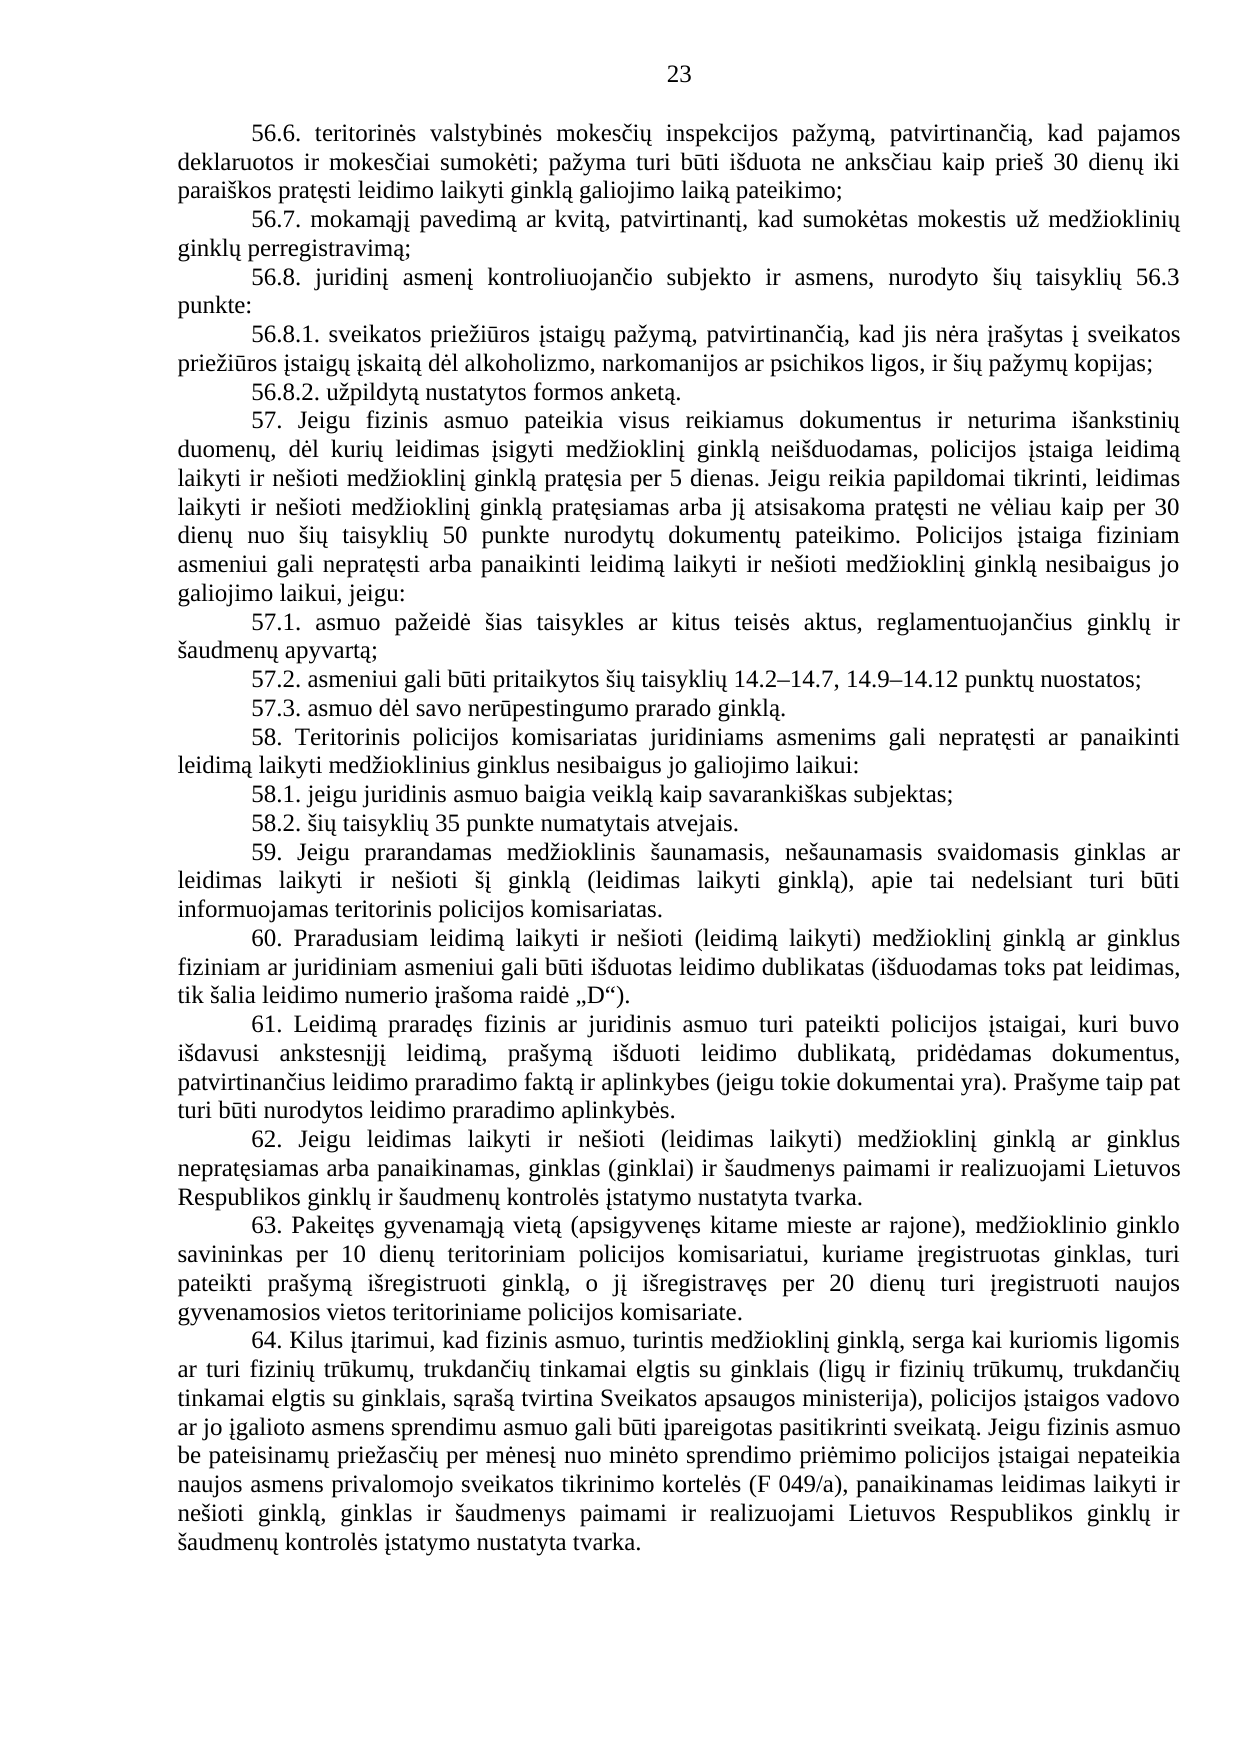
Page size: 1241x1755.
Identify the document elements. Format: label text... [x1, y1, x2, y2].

text 61. Leidimą praradęs fizinis ar juridinis asmuo turi pateikti policijos įstaigai, kuri buvo išdavusi ankstesnįjį leidimą, prašymą išduoti leidimo dublikatą, pridėdamas dokumentus, patvirtinančius leidimo praradimo faktą ir aplinkybes (jeigu tokie dokumentai yra). Prašyme taip pat turi būti nurodytos leidimo praradimo aplinkybės. [177, 1009, 1181, 1124]
text 56.8.2. užpildytą nustatytos formos anketą. [177, 377, 1181, 406]
text 57.1. asmuo pažeidė šias taisykles ar kitus teisės aktus, reglamentuojančius ginklų ir šaudmenų apyvartą; [177, 607, 1181, 664]
text 63. Pakeitęs gyvenamąją vietą (apsigyvenęs kitame mieste ar rajone), medžioklinio ginklo savininkas per 10 dienų teritoriniam policijos komisariatui, kuriame įregistruotas ginklas, turi pateikti prašymą išregistruoti ginklą, o jį išregistravęs per 20 dienų turi įregistruoti naujos gyvenamosios vietos teritoriniame policijos komisariate. [177, 1211, 1181, 1326]
text 58.2. šių taisyklių 35 punkte numatytais atvejais. [177, 808, 1181, 837]
text 64. Kilus įtarimui, kad fizinis asmuo, turintis medžioklinį ginklą, serga kai kuriomis ligomis ar turi fizinių trūkumų, trukdančių tinkamai elgtis su ginklais (ligų ir fizinių trūkumų, trukdančių tinkamai elgtis su ginklais, sąrašą tvirtina Sveikatos apsaugos ministerija), policijos įstaigos vadovo ar jo įgalioto asmens sprendimu asmuo gali būti įpareigotas pasitikrinti sveikatą. Jeigu fizinis asmuo be pateisinamų priežasčių per mėnesį nuo minėto sprendimo priėmimo policijos įstaigai nepateikia naujos asmens privalomojo sveikatos tikrinimo kortelės (F 049/a), panaikinamas leidimas laikyti ir nešioti ginklą, ginklas ir šaudmenys paimami ir realizuojami Lietuvos Respublikos ginklų ir šaudmenų kontrolės įstatymo nustatyta tvarka. [177, 1326, 1181, 1556]
text 58.1. jeigu juridinis asmuo baigia veiklą kaip savarankiškas subjektas; [177, 779, 1181, 808]
text 58. Teritorinis policijos komisariatas juridiniams asmenims gali nepratęsti ar panaikinti leidimą laikyti medžioklinius ginklus nesibaigus jo galiojimo laikui: [177, 722, 1181, 779]
text 60. Praradusiam leidimą laikyti ir nešioti (leidimą laikyti) medžioklinį ginklą ar ginklus fiziniam ar juridiniam asmeniui gali būti išduotas leidimo dublikatas (išduodamas toks pat leidimas, tik šalia leidimo numerio įrašoma raidė „D“). [177, 923, 1181, 1009]
text 62. Jeigu leidimas laikyti ir nešioti (leidimas laikyti) medžioklinį ginklą ar ginklus nepratęsiamas arba panaikinamas, ginklas (ginklai) ir šaudmenys paimami ir realizuojami Lietuvos Respublikos ginklų ir šaudmenų kontrolės įstatymo nustatyta tvarka. [177, 1124, 1181, 1211]
text 56.8.1. sveikatos priežiūros įstaigų pažymą, patvirtinančią, kad jis nėra įrašytas į sveikatos priežiūros įstaigų įskaitą dėl alkoholizmo, narkomanijos ar psichikos ligos, ir šių pažymų kopijas; [177, 319, 1181, 377]
text 57. Jeigu fizinis asmuo pateikia visus reikiamus dokumentus ir neturima išankstinių duomenų, dėl kurių leidimas įsigyti medžioklinį ginklą neišduodamas, policijos įstaiga leidimą laikyti ir nešioti medžioklinį ginklą pratęsia per 5 dienas. Jeigu reikia papildomai tikrinti, leidimas laikyti ir nešioti medžioklinį ginklą pratęsiamas arba jį atsisakoma pratęsti ne vėliau kaip per 30 dienų nuo šių taisyklių 50 punkte nurodytų dokumentų pateikimo. Policijos įstaiga fiziniam asmeniui gali nepratęsti arba panaikinti leidimą laikyti ir nešioti medžioklinį ginklą nesibaigus jo galiojimo laikui, jeigu: [177, 406, 1181, 607]
text 56.7. mokamąjį pavedimą ar kvitą, patvirtinantį, kad sumokėtas mokestis už medžioklinių ginklų perregistravimą; [177, 204, 1181, 262]
text 57.2. asmeniui gali būti pritaikytos šių taisyklių 14.2–14.7, 14.9–14.12 punktų nuostatos; [177, 664, 1181, 693]
text 56.8. juridinį asmenį kontroliuojančio subjekto ir asmens, nurodyto šių taisyklių 56.3 punkte: [177, 262, 1181, 319]
text 59. Jeigu prarandamas medžioklinis šaunamasis, nešaunamasis svaidomasis ginklas ar leidimas laikyti ir nešioti šį ginklą (leidimas laikyti ginklą), apie tai nedelsiant turi būti informuojamas teritorinis policijos komisariatas. [177, 837, 1181, 923]
text 56.6. teritorinės valstybinės mokesčių inspekcijos pažymą, patvirtinančią, kad pajamos deklaruotos ir mokesčiai sumokėti; pažyma turi būti išduota ne anksčiau kaip prieš 30 dienų iki paraiškos pratęsti leidimo laikyti ginklą galiojimo laiką pateikimo; [177, 118, 1181, 204]
text 57.3. asmuo dėl savo nerūpestingumo prarado ginklą. [177, 693, 1181, 722]
